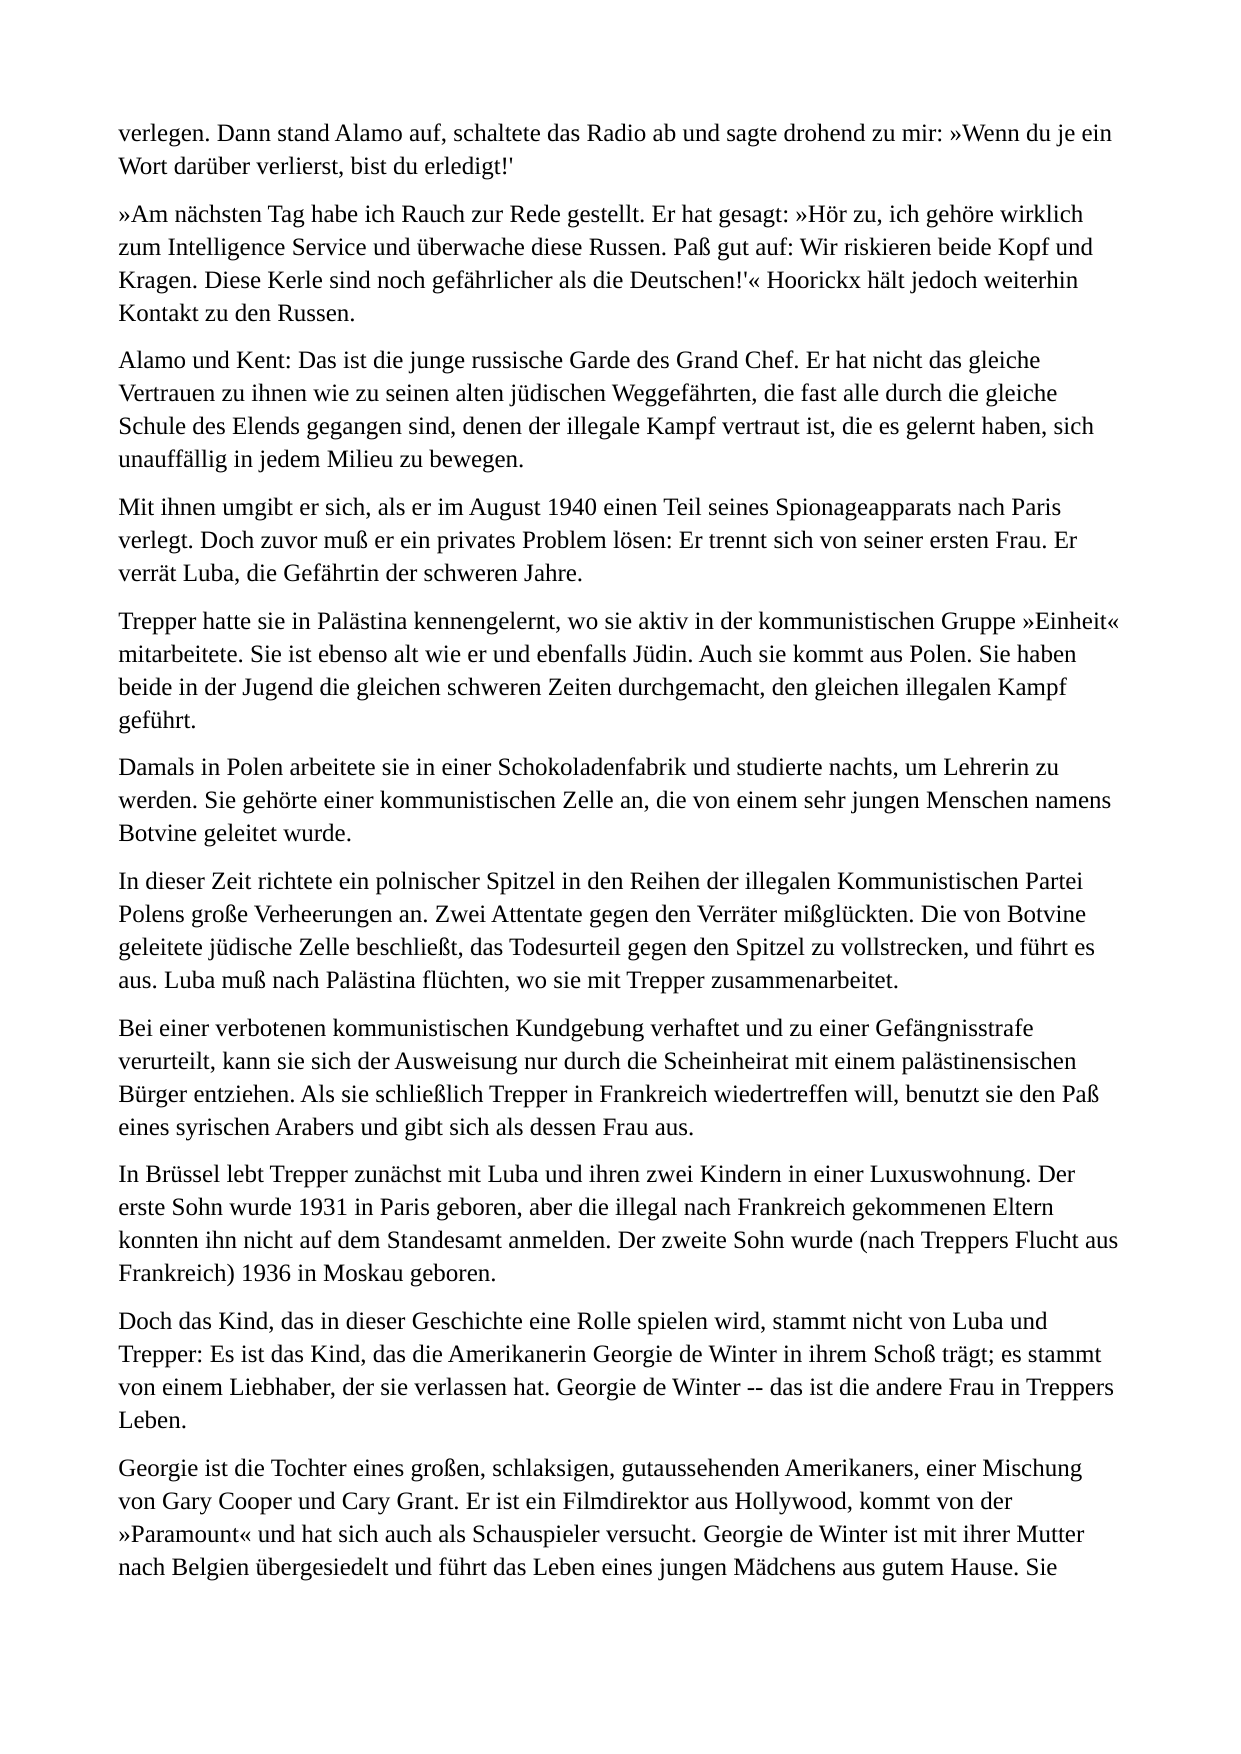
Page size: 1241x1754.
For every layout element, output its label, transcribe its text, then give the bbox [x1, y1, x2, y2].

text Damals in Polen arbeitete sie in einer Schokoladenfabrik und studierte nachts, um Lehrerin zu werden. Sie gehörte einer kommunistischen Zelle an, die von einem sehr jungen Menschen namens Botvine geleitet wurde. [118, 752, 1122, 847]
text Trepper hatte sie in Palästina kennengelernt, wo sie aktiv in der kommunistischen Gruppe »Einheit« mitarbeitete. Sie ist ebenso alt wie er und ebenfalls Jüdin. Auch sie kommt aus Polen. Sie haben beide in der Jugend die gleichen schweren Zeiten durchgemacht, den gleichen illegalen Kampf geführt. [118, 606, 1122, 733]
text Alamo und Kent: Das ist die junge russische Garde des Grand Chef. Er hat nicht das gleiche Vertrauen zu ihnen wie zu seinen alten jüdischen Weggefährten, die fast alle durch die gleiche Schule des Elends gegangen sind, denen der illegale Kampf vertraut ist, die es gelernt haben, sich unauffällig in jedem Milieu zu bewegen. [118, 345, 1122, 473]
text »Am nächsten Tag habe ich Rauch zur Rede gestellt. Er hat gesagt: »Hör zu, ich gehöre wirklich zum Intelligence Service und überwache diese Russen. Paß gut auf: Wir riskieren beide Kopf und Kragen. Diese Kerle sind noch gefährlicher als die Deutschen!'« Hoorickx hält jedoch weiterhin Kontakt zu den Russen. [118, 199, 1122, 327]
text In dieser Zeit richtete ein polnischer Spitzel in den Reihen der illegalen Kommunistischen Partei Polens große Verheerungen an. Zwei Attentate gegen den Verräter mißglückten. Die von Botvine geleitete jüdische Zelle beschließt, das Todesurteil gegen den Spitzel zu vollstrecken, und führt es aus. Luba muß nach Palästina flüchten, wo sie mit Trepper zusammenarbeitet. [118, 866, 1122, 994]
text Bei einer verbotenen kommunistischen Kundgebung verhaftet und zu einer Gefängnisstrafe verurteilt, kann sie sich der Ausweisung nur durch die Scheinheirat mit einem palästinensischen Bürger entziehen. Als sie schließlich Trepper in Frankreich wiedertreffen will, benutzt sie den Paß eines syrischen Arabers und gibt sich als dessen Frau aus. [118, 1013, 1122, 1141]
text In Brüssel lebt Trepper zunächst mit Luba und ihren zwei Kindern in einer Luxuswohnung. Der erste Sohn wurde 1931 in Paris geboren, aber die illegal nach Frankreich gekommenen Eltern konnten ihn nicht auf dem Standesamt anmelden. Der zweite Sohn wurde (nach Treppers Flucht aus Frankreich) 1936 in Moskau geboren. [118, 1159, 1122, 1287]
text verlegen. Dann stand Alamo auf, schaltete das Radio ab und sagte drohend zu mir: »Wenn du je ein Wort darüber verlierst, bist du erledigt!' [118, 118, 1122, 180]
text Mit ihnen umgibt er sich, als er im August 1940 einen Teil seines Spionageapparats nach Paris verlegt. Doch zuvor muß er ein privates Problem lösen: Er trennt sich von seiner ersten Frau. Er verrät Luba, die Gefährtin der schweren Jahre. [118, 492, 1122, 587]
text Georgie ist die Tochter eines großen, schlaksigen, gutaussehenden Amerikaners, einer Mischung von Gary Cooper und Cary Grant. Er ist ein Filmdirektor aus Hollywood, kommt von der »Paramount« und hat sich auch als Schauspieler versucht. Georgie de Winter ist mit ihrer Mutter nach Belgien übergesiedelt und führt das Leben eines jungen Mädchens aus gutem Hause. Sie [118, 1453, 1122, 1581]
text Doch das Kind, das in dieser Geschichte eine Rolle spielen wird, stammt nicht von Luba und Trepper: Es ist das Kind, das die Amerikanerin Georgie de Winter in ihrem Schoß trägt; es stammt von einem Liebhaber, der sie verlassen hat. Georgie de Winter -- das ist die andere Frau in Treppers Leben. [118, 1306, 1122, 1434]
